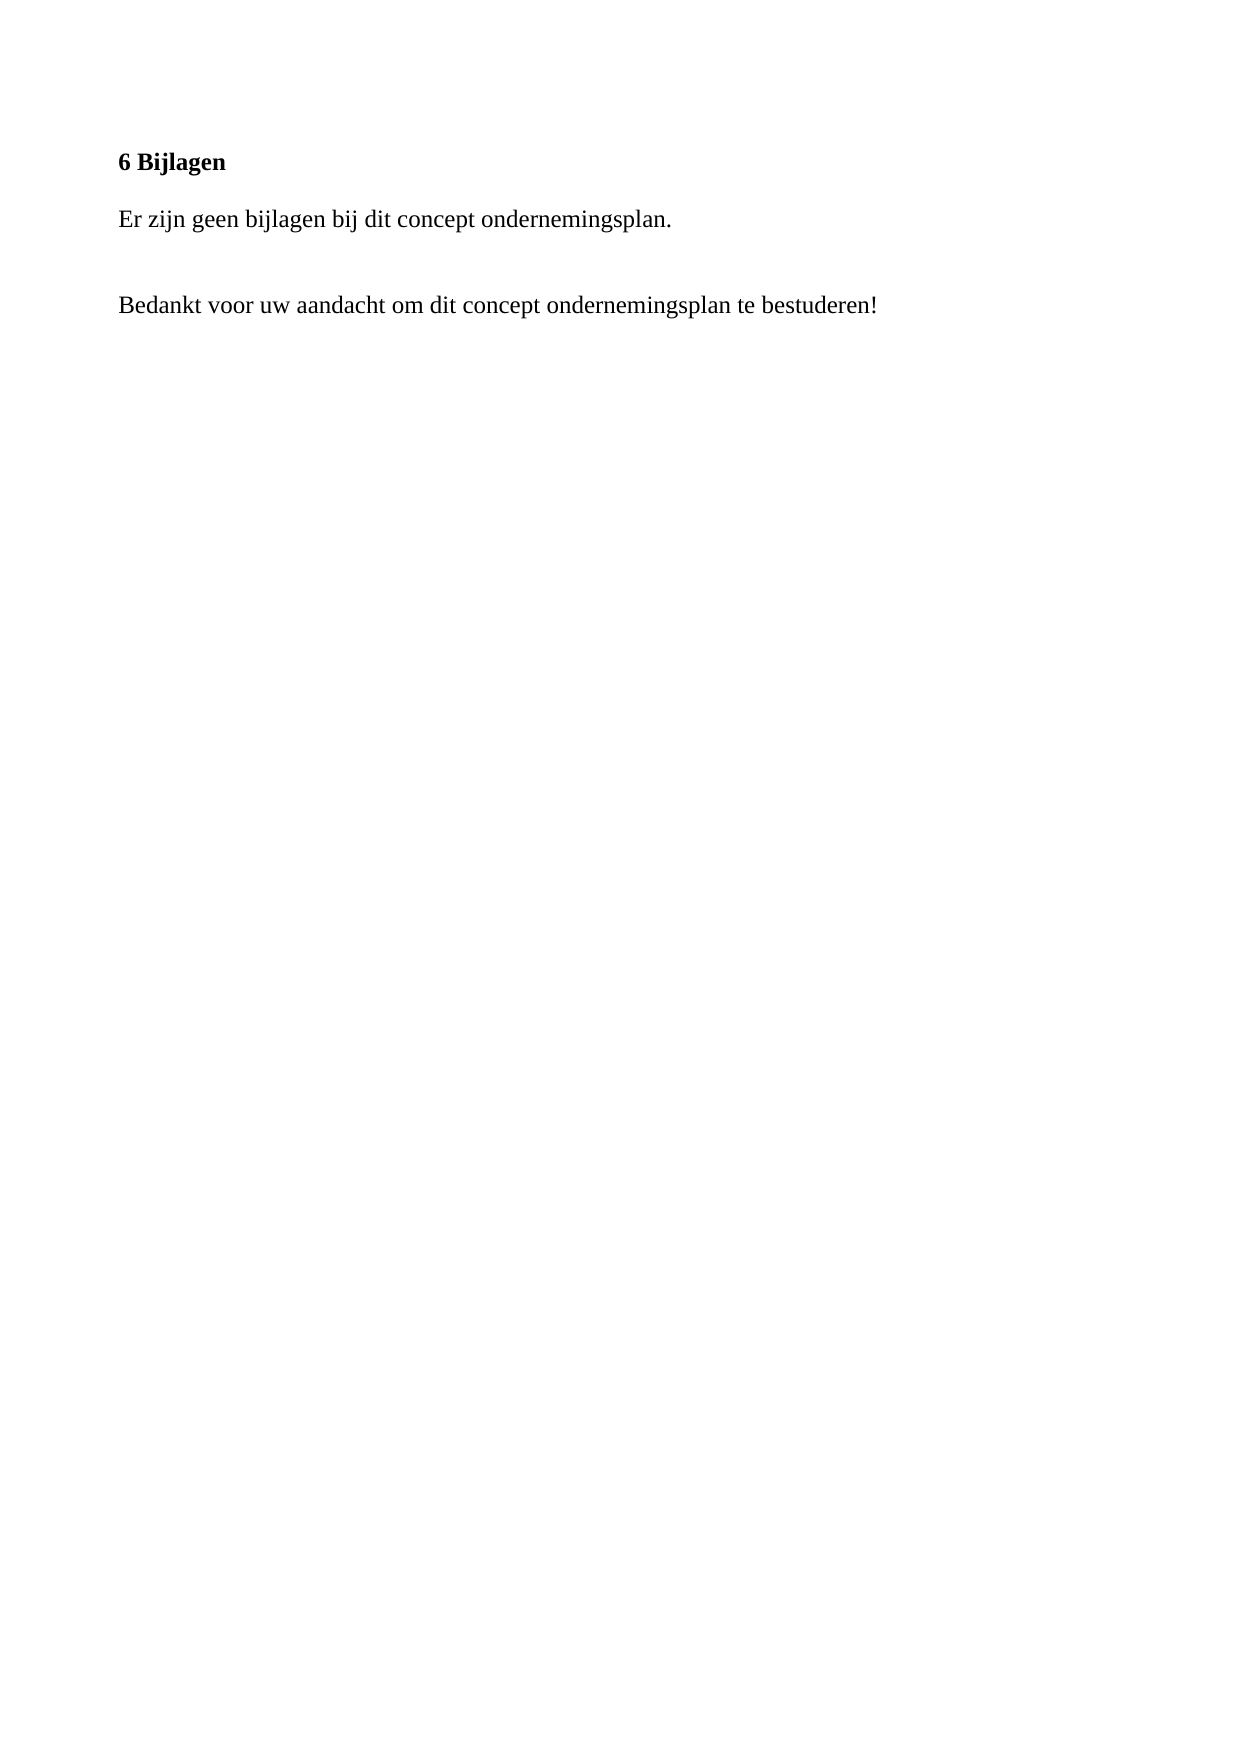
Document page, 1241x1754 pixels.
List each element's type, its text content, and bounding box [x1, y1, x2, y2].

text 6 Bijlagen Er zijn geen bijlagen bij dit concept ondernemingsplan. Bedankt voor uw aandacht om dit concept ondernemingsplan te bestuderen! [118, 118, 1122, 319]
